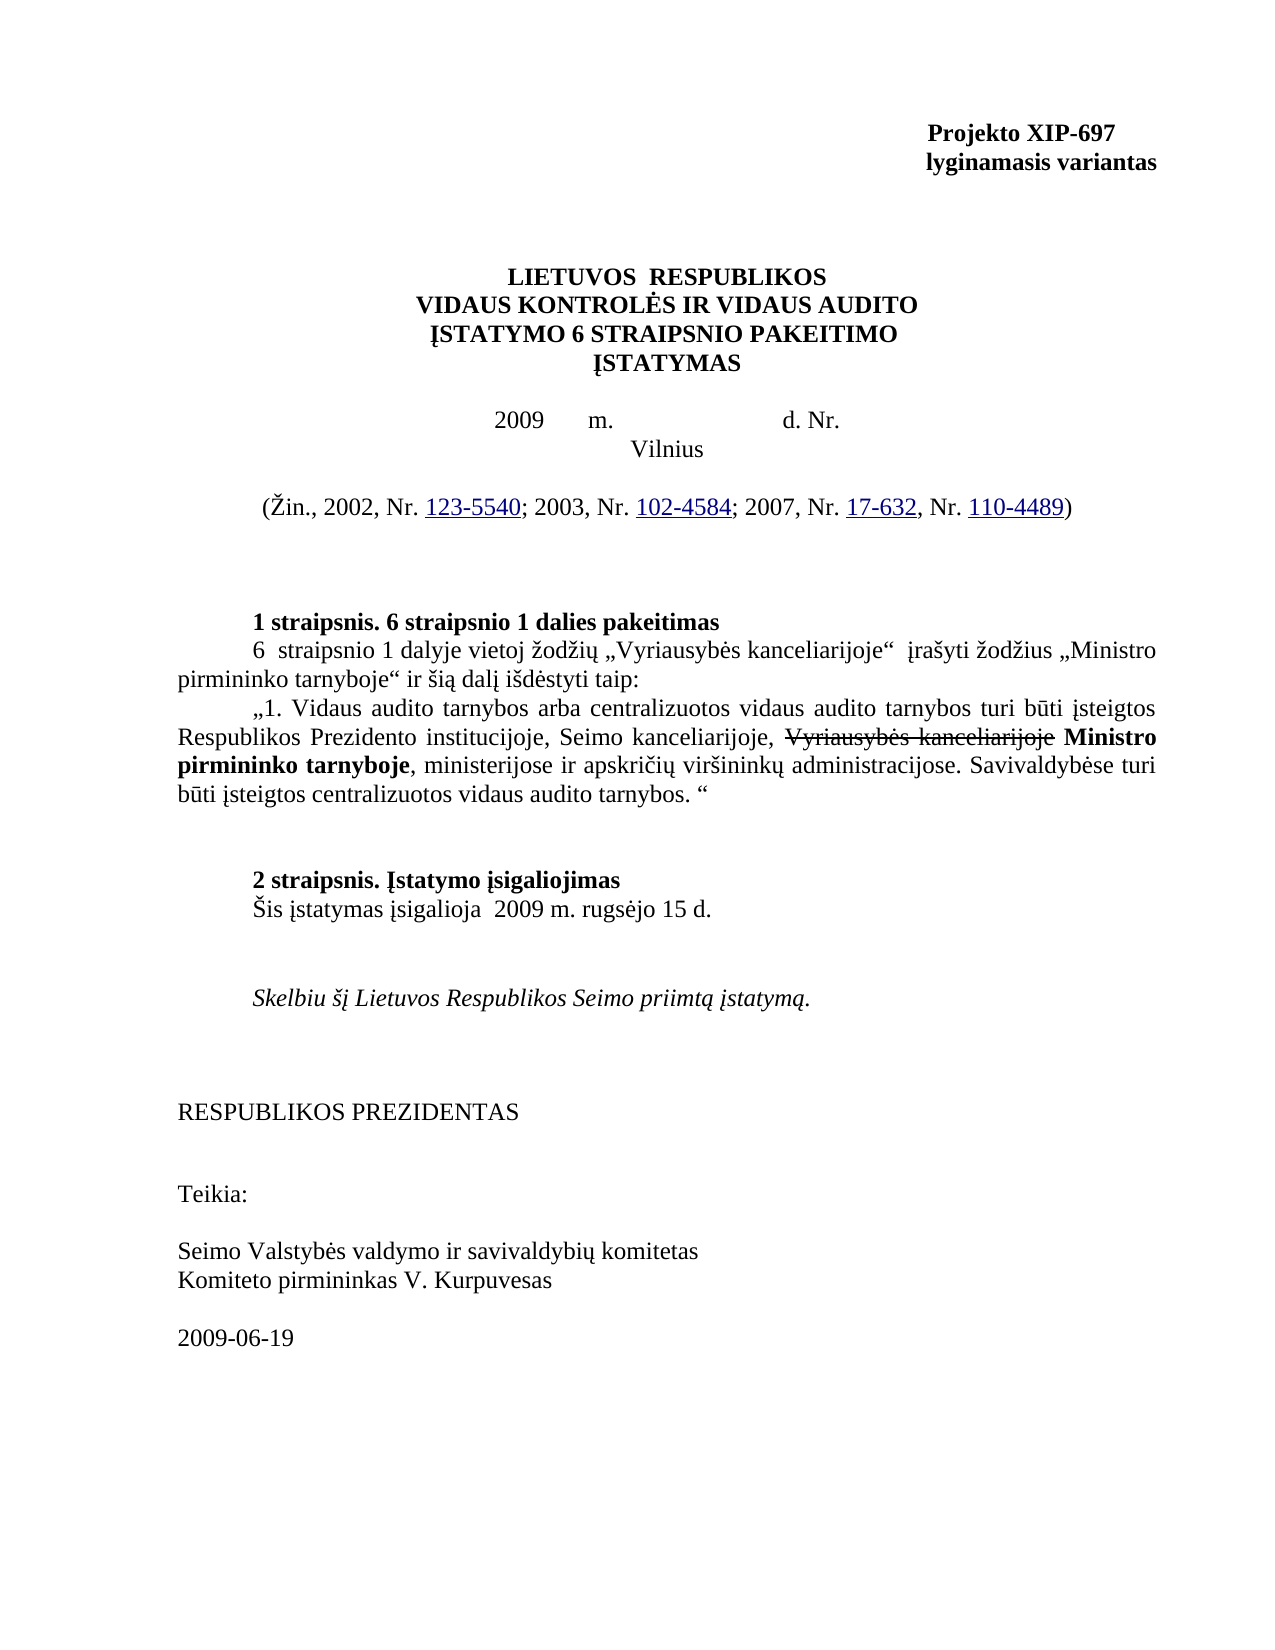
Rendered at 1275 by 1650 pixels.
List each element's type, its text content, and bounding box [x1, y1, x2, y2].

text Vilnius [177, 434, 1157, 463]
text 6 straipsnio 1 dalyje vietoj žodžių „Vyriausybės kanceliarijoje“ įrašyti žodžius „Ministro pirmininko tarnyboje“ ir šią dalį išdėstyti taip: [177, 636, 1157, 693]
text ĮSTATYMAS [177, 348, 1157, 377]
text Seimo Valstybės valdymo ir savivaldybių komitetas [177, 1236, 1157, 1265]
text Šis įstatymas įsigalioja 2009 m. rugsėjo 15 d. [177, 894, 1157, 923]
text VIDAUS KONTROLĖS IR VIDAUS AUDITO [177, 291, 1157, 319]
text Skelbiu šį Lietuvos Respublikos Seimo priimtą įstatymą. [177, 983, 1157, 1012]
text 2009 m. d. Nr. [177, 406, 1157, 434]
text LIETUVOS RESPUBLIKOS [177, 262, 1157, 291]
text 2009-06-19 [148, 1323, 1148, 1351]
text (Žin., 2002, Nr. 123-5540; 2003, Nr. 102-4584; 2007, Nr. 17-632, Nr. 110-4489) [177, 492, 1157, 521]
text ĮSTATYMO 6 STRAIPSNIO PAKEITIMO [177, 319, 1157, 348]
text Komiteto pirmininkas V. Kurpuvesas [177, 1265, 1157, 1294]
text Projekto XIP-697 [177, 118, 1157, 147]
text lyginamasis variantas [702, 147, 1157, 176]
text 2 straipsnis. Įstatymo įsigaliojimas [177, 866, 1157, 894]
text RESPUBLIKOS PREZIDENTAS [177, 1097, 1157, 1125]
text „1. Vidaus audito tarnybos arba centralizuotos vidaus audito tarnybos turi būti įsteigtos Respublikos Prezidento institucijoje, Seimo kanceliarijoje, Vyriausybės kanceliarijoje Ministro pirmininko tarnyboje, ministerijose ir apskričių viršininkų administracijose. Savivaldybėse turi būti įsteigtos centralizuotos vidaus audito tarnybos. “ [177, 693, 1157, 808]
text Teikia: [177, 1179, 1157, 1208]
text 1 straipsnis. 6 straipsnio 1 dalies pakeitimas [177, 607, 1157, 636]
